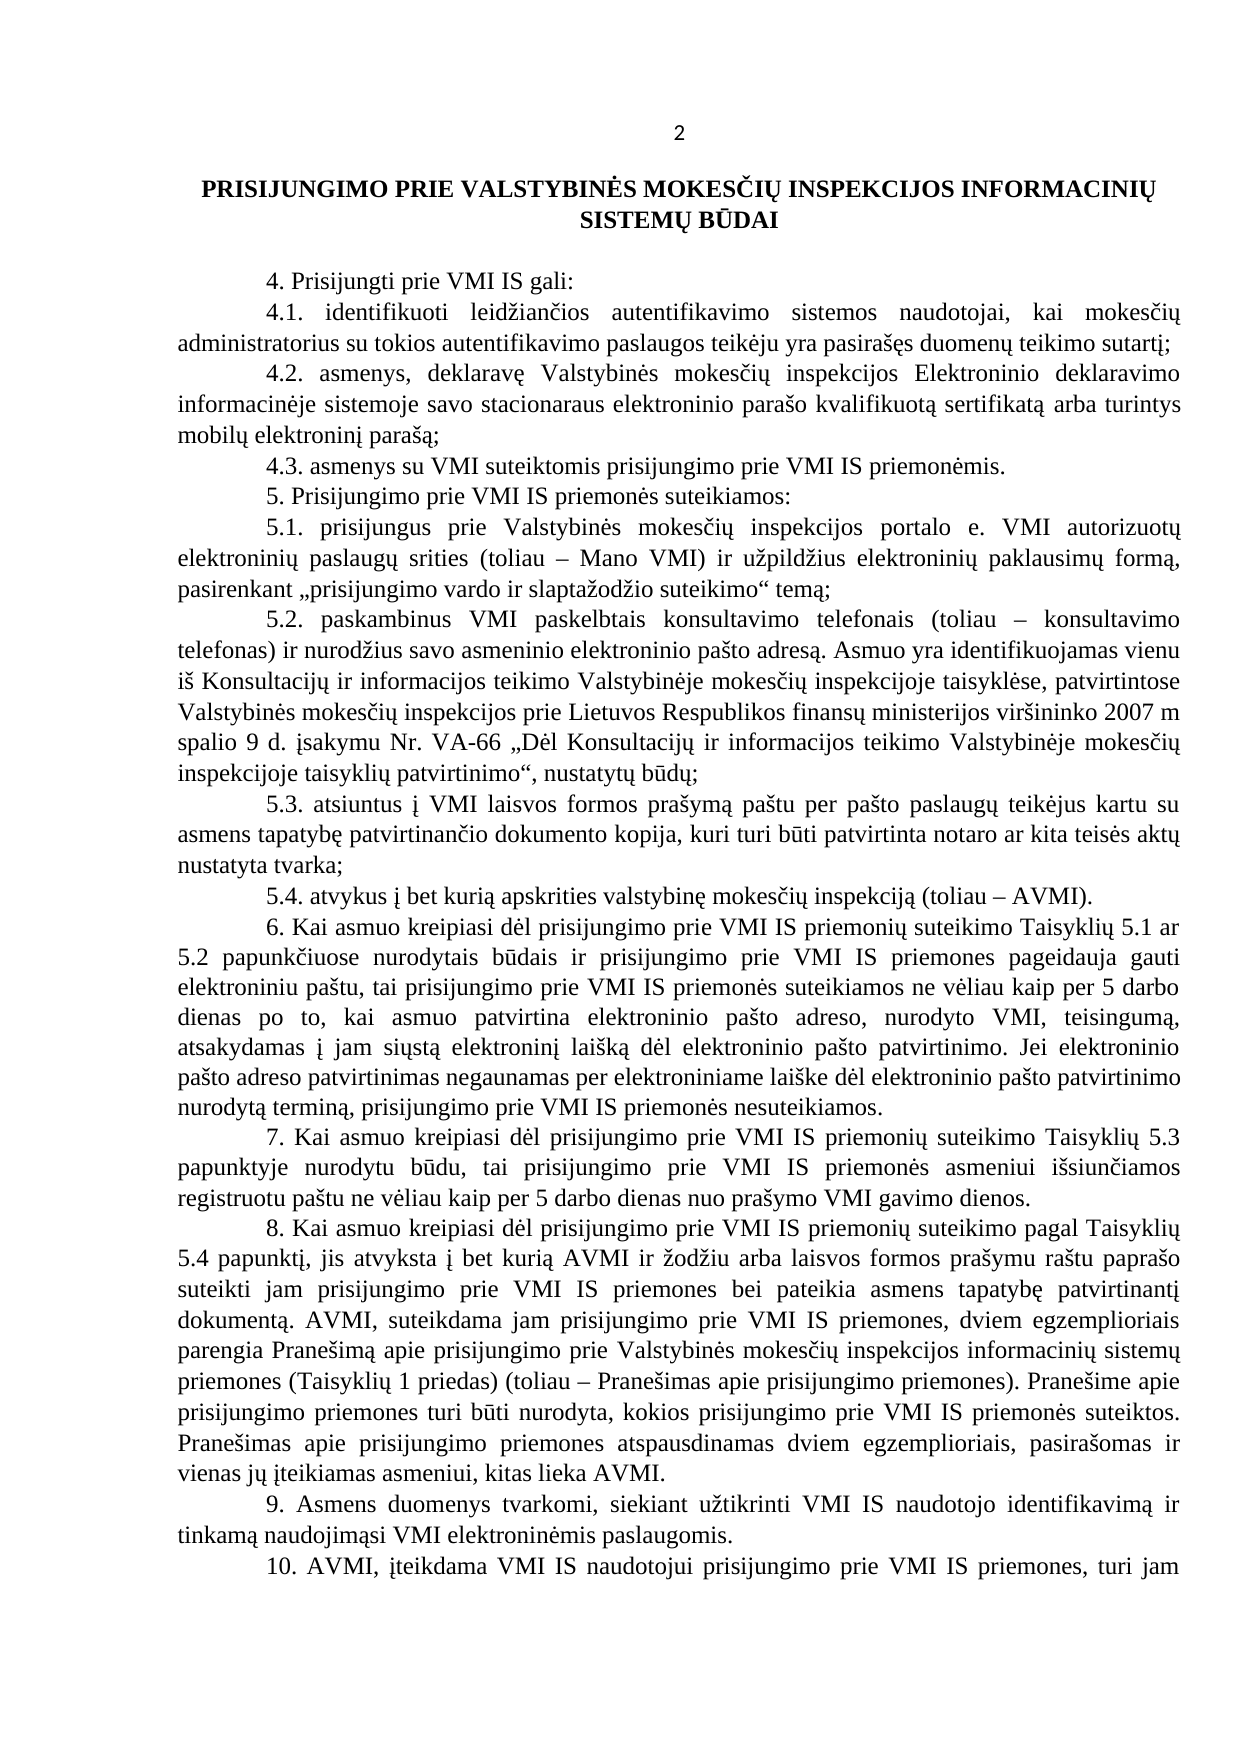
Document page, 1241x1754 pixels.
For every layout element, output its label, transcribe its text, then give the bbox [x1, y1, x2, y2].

text 4.3. asmenys su VMI suteiktomis prisijungimo prie VMI IS priemonėmis. [177, 451, 1181, 479]
text 7. Kai asmuo kreipiasi dėl prisijungimo prie VMI IS priemonių suteikimo Taisyklių 5.3 papunktyje nurodytu būdu, tai prisijungimo prie VMI IS priemonės asmeniui išsiunčiamos registruotu paštu ne vėliau kaip per 5 darbo dienas nuo prašymo VMI gavimo dienos. [177, 1122, 1181, 1211]
text 4.2. asmenys, deklaravę Valstybinės mokesčių inspekcijos Elektroninio deklaravimo informacinėje sistemoje savo stacionaraus elektroninio parašo kvalifikuotą sertifikatą arba turintys mobilų elektroninį parašą; [177, 358, 1181, 449]
text 4. Prisijungti prie VMI IS gali: [177, 266, 1181, 295]
text 5.1. prisijungus prie Valstybinės mokesčių inspekcijos portalo e. VMI autorizuotų elektroninių paslaugų srities (toliau – Mano VMI) ir užpildžius elektroninių paklausimų formą, pasirenkant „prisijungimo vardo ir slaptažodžio suteikimo“ temą; [177, 512, 1181, 602]
text 4.1. identifikuoti leidžiančios autentifikavimo sistemos naudotojai, kai mokesčių administratorius su tokios autentifikavimo paslaugos teikėju yra pasirašęs duomenų teikimo sutartį; [177, 297, 1181, 357]
text 5. Prisijungimo prie VMI IS priemonės suteikiamos: [177, 481, 1181, 510]
text 6. Kai asmuo kreipiasi dėl prisijungimo prie VMI IS priemonių suteikimo Taisyklių 5.1 ar 5.2 papunkčiuose nurodytais būdais ir prisijungimo prie VMI IS priemones pageidauja gauti elektroniniu paštu, tai prisijungimo prie VMI IS priemonės suteikiamos ne vėliau kaip per 5 darbo dienas po to, kai asmuo patvirtina elektroninio pašto adreso, nurodyto VMI, teisingumą, atsakydamas į jam siųstą elektroninį laišką dėl elektroninio pašto patvirtinimo. Jei elektroninio pašto adreso patvirtinimas negaunamas per elektroniniame laiške dėl elektroninio pašto patvirtinimo nurodytą terminą, prisijungimo prie VMI IS priemonės nesuteikiamos. [177, 912, 1181, 1121]
text 8. Kai asmuo kreipiasi dėl prisijungimo prie VMI IS priemonių suteikimo pagal Taisyklių 5.4 papunktį, jis atvyksta į bet kurią AVMI ir žodžiu arba laisvos formos prašymu raštu paprašo suteikti jam prisijungimo prie VMI IS priemones bei pateikia asmens tapatybę patvirtinantį dokumentą. AVMI, suteikdama jam prisijungimo prie VMI IS priemones, dviem egzemplioriais parengia Pranešimą apie prisijungimo prie Valstybinės mokesčių inspekcijos informacinių sistemų priemones (Taisyklių 1 priedas) (toliau – Pranešimas apie prisijungimo priemones). Pranešime apie prisijungimo priemones turi būti nurodyta, kokios prisijungimo prie VMI IS priemonės suteiktos. Pranešimas apie prisijungimo priemones atspausdinamas dviem egzemplioriais, pasirašomas ir vienas jų įteikiamas asmeniui, kitas lieka AVMI. [177, 1213, 1181, 1487]
text 5.3. atsiuntus į VMI laisvos formos prašymą paštu per pašto paslaugų teikėjus kartu su asmens tapatybę patvirtinančio dokumento kopija, kuri turi būti patvirtinta notaro ar kita teisės aktų nustatyta tvarka; [177, 789, 1181, 879]
text 5.4. atvykus į bet kurią apskrities valstybinę mokesčių inspekciją (toliau – AVMI). [177, 881, 1181, 910]
text 10. AVMI, įteikdama VMI IS naudotojui prisijungimo prie VMI IS priemones, turi jam [177, 1551, 1181, 1579]
text 9. Asmens duomenys tvarkomi, siekiant užtikrinti VMI IS naudotojo identifikavimą ir tinkamą naudojimąsi VMI elektroninėmis paslaugomis. [177, 1489, 1181, 1549]
text PRISIJUNGIMO PRIE VALSTYBINĖS MOKESČIŲ INSPEKCIJOS INFORMACINIŲ SISTEMŲ BŪDAI [177, 174, 1181, 234]
text 5.2. paskambinus VMI paskelbtais konsultavimo telefonais (toliau – konsultavimo telefonas) ir nurodžius savo asmeninio elektroninio pašto adresą. Asmuo yra identifikuojamas vienu iš Konsultacijų ir informacijos teikimo Valstybinėje mokesčių inspekcijoje taisyklėse, patvirtintose Valstybinės mokesčių inspekcijos prie Lietuvos Respublikos finansų ministerijos viršininko 2007 m spalio 9 d. įsakymu Nr. VA-66 „Dėl Konsultacijų ir informacijos teikimo Valstybinėje mokesčių inspekcijoje taisyklių patvirtinimo“, nustatytų būdų; [177, 604, 1181, 787]
